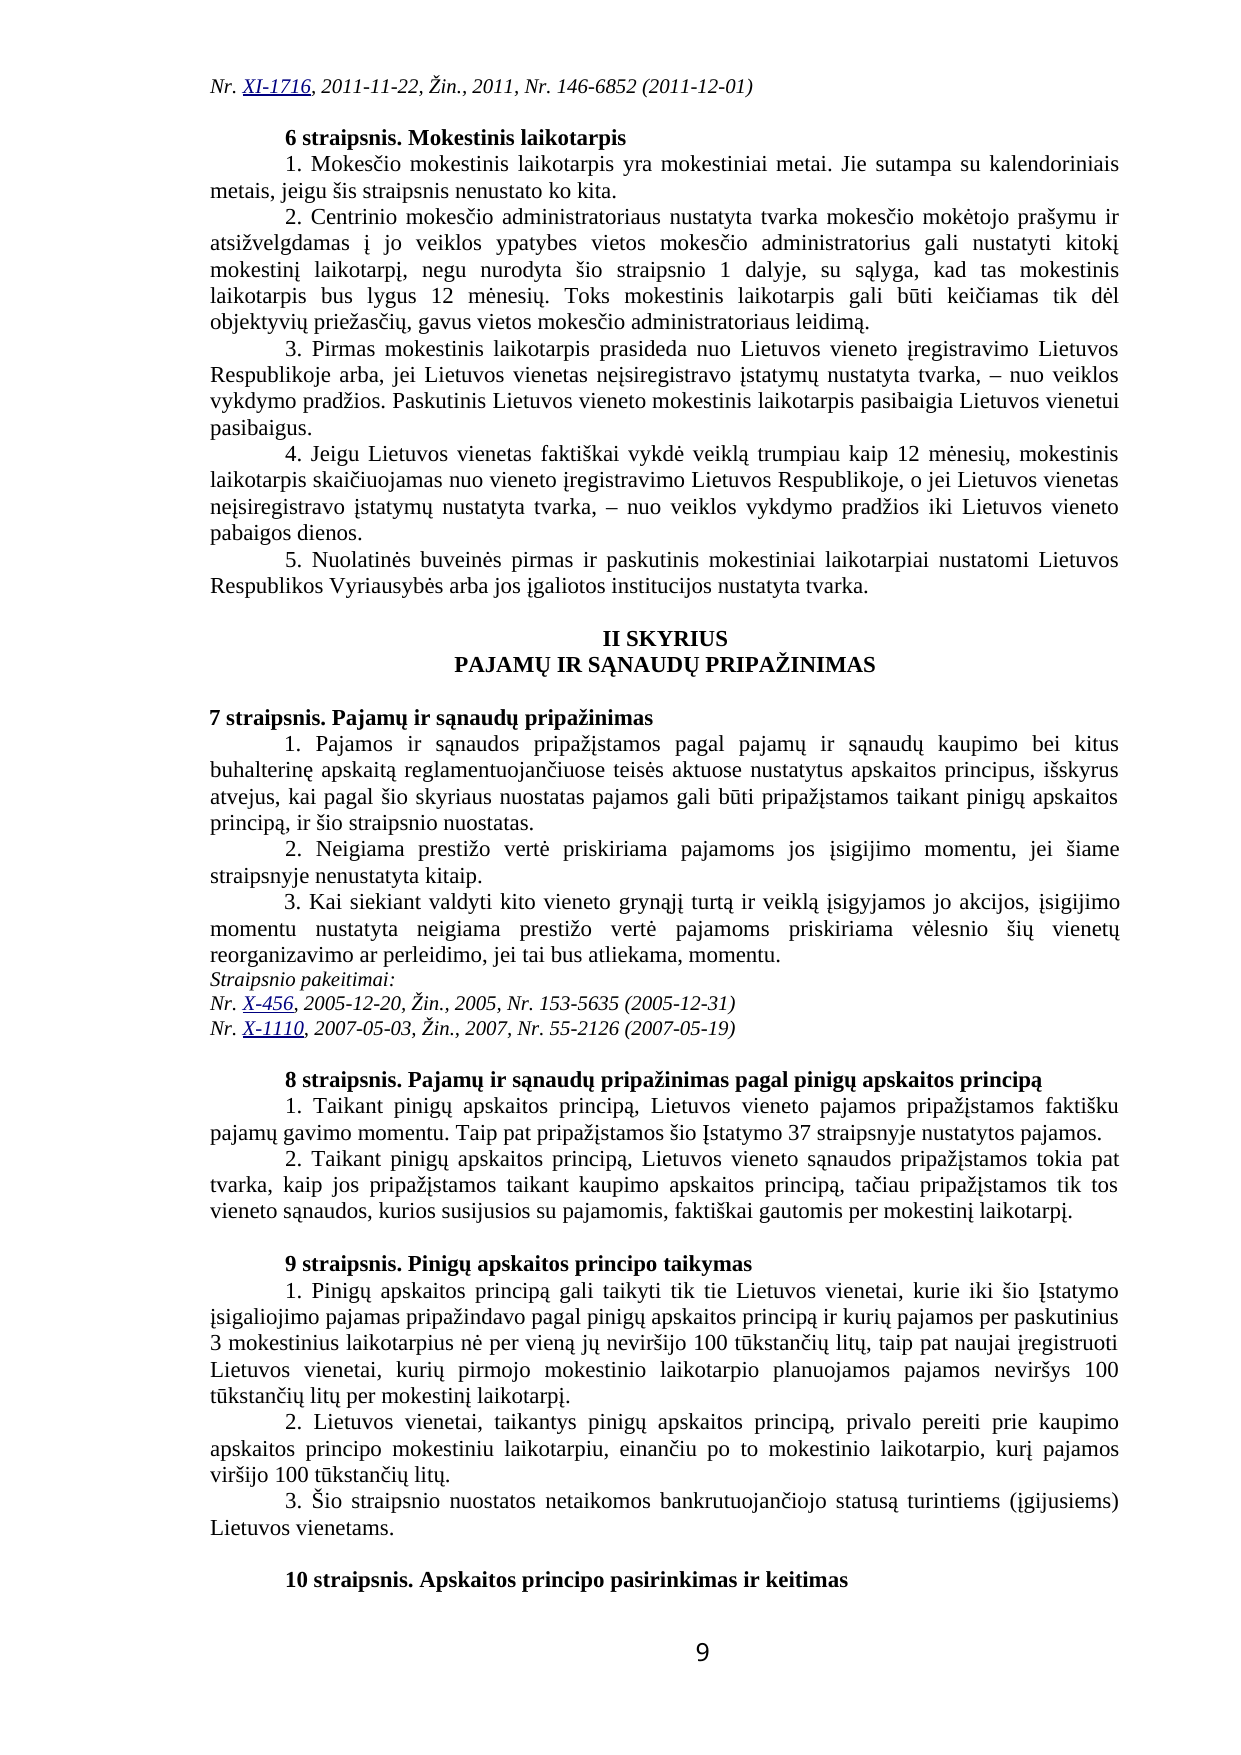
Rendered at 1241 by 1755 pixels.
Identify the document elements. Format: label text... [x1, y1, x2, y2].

text 2. Lietuvos vienetai, taikantys pinigų apskaitos principą, privalo pereiti prie kaupimo apskaitos principo mokestiniu laikotarpiu, einančiu po to mokestinio laikotarpio, kurį pajamos viršijo 100 tūkstančių litų. [210, 1408, 1120, 1487]
subtitle PAJAMŲ IR SĄNAUDŲ PRIPAŽINIMAS [210, 651, 1120, 677]
text 2. Centrinio mokesčio administratoriaus nustatyta tvarka mokesčio mokėtojo prašymu ir atsižvelgdamas į jo veiklos ypatybes vietos mokesčio administratorius gali nustatyti kitokį mokestinį laikotarpį, negu nurodyta šio straipsnio 1 dalyje, su sąlyga, kad tas mokestinis laikotarpis bus lygus 12 mėnesių. Toks mokestinis laikotarpis gali būti keičiamas tik dėl objektyvių priežasčių, gavus vietos mokesčio administratoriaus leidimą. [210, 203, 1120, 335]
text 10 straipsnis. Apskaitos principo pasirinkimas ir keitimas [210, 1567, 1120, 1593]
subtitle II SKYRIUS [210, 625, 1120, 651]
text 2. Neigiama prestižo vertė priskiriama pajamoms jos įsigijimo momentu, jei šiame straipsnyje nenustatyta kitaip. [210, 836, 1120, 888]
text 4. Jeigu Lietuvos vienetas faktiškai vykdė veiklą trumpiau kaip 12 mėnesių, mokestinis laikotarpis skaičiuojamas nuo vieneto įregistravimo Lietuvos Respublikoje, o jei Lietuvos vienetas neįsiregistravo įstatymų nustatyta tvarka, – nuo veiklos vykdymo pradžios iki Lietuvos vieneto pabaigos dienos. [210, 440, 1120, 546]
text 3. Kai siekiant valdyti kito vieneto grynąjį turtą ir veiklą įsigyjamos jo akcijos, įsigijimo momentu nustatyta neigiama prestižo vertė pajamoms priskiriama vėlesnio šių vienetų reorganizavimo ar perleidimo, jei tai bus atliekama, momentu. [210, 888, 1120, 967]
text 1. Taikant pinigų apskaitos principą, Lietuvos vieneto pajamos pripažįstamos faktišku pajamų gavimo momentu. Taip pat pripažįstamos šio Įstatymo 37 straipsnyje nustatytos pajamos. [210, 1092, 1120, 1145]
text 3. Pirmas mokestinis laikotarpis prasideda nuo Lietuvos vieneto įregistravimo Lietuvos Respublikoje arba, jei Lietuvos vienetas neįsiregistravo įstatymų nustatyta tvarka, – nuo veiklos vykdymo pradžios. Paskutinis Lietuvos vieneto mokestinis laikotarpis pasibaigia Lietuvos vienetui pasibaigus. [210, 335, 1120, 440]
text Nr. XI-1716, 2011-11-22, Žin., 2011, Nr. 146-6852 (2011-12-01) [210, 73, 1120, 98]
text Straipsnio pakeitimai: [210, 967, 1120, 991]
text 1. Pinigų apskaitos principą gali taikyti tik tie Lietuvos vienetai, kurie iki šio Įstatymo įsigaliojimo pajamas pripažindavo pagal pinigų apskaitos principą ir kurių pajamos per paskutinius 3 mokestinius laikotarpius nė per vieną jų neviršijo 100 tūkstančių litų, taip pat naujai įregistruoti Lietuvos vienetai, kurių pirmojo mokestinio laikotarpio planuojamos pajamos neviršys 100 tūkstančių litų per mokestinį laikotarpį. [210, 1277, 1120, 1408]
text 6 straipsnis. Mokestinis laikotarpis [210, 124, 1120, 150]
text Nr. X-456, 2005-12-20, Žin., 2005, Nr. 153-5635 (2005-12-31) [210, 991, 1120, 1015]
text 1. Pajamos ir sąnaudos pripažįstamos pagal pajamų ir sąnaudų kaupimo bei kitus buhalterinę apskaitą reglamentuojančiuose teisės aktuose nustatytus apskaitos principus, išskyrus atvejus, kai pagal šio skyriaus nuostatas pajamos gali būti pripažįstamos taikant pinigų apskaitos principą, ir šio straipsnio nuostatas. [210, 730, 1120, 836]
text 5. Nuolatinės buveinės pirmas ir paskutinis mokestiniai laikotarpiai nustatomi Lietuvos Respublikos Vyriausybės arba jos įgaliotos institucijos nustatyta tvarka. [210, 546, 1120, 598]
text 1. Mokesčio mokestinis laikotarpis yra mokestiniai metai. Jie sutampa su kalendoriniais metais, jeigu šis straipsnis nenustato ko kita. [210, 150, 1120, 203]
text Nr. X-1110, 2007-05-03, Žin., 2007, Nr. 55-2126 (2007-05-19) [210, 1015, 1120, 1039]
text 7 straipsnis. Pajamų ir sąnaudų pripažinimas [209, 704, 1120, 730]
text 2. Taikant pinigų apskaitos principą, Lietuvos vieneto sąnaudos pripažįstamos tokia pat tvarka, kaip jos pripažįstamos taikant kaupimo apskaitos principą, tačiau pripažįstamos tik tos vieneto sąnaudos, kurios susijusios su pajamomis, faktiškai gautomis per mokestinį laikotarpį. [210, 1145, 1120, 1224]
text 3. Šio straipsnio nuostatos netaikomos bankrutuojančiojo statusą turintiems (įgijusiems) Lietuvos vienetams. [210, 1487, 1120, 1540]
text 8 straipsnis. Pajamų ir sąnaudų pripažinimas pagal pinigų apskaitos principą [285, 1066, 1120, 1092]
text 9 straipsnis. Pinigų apskaitos principo taikymas [210, 1250, 1120, 1277]
